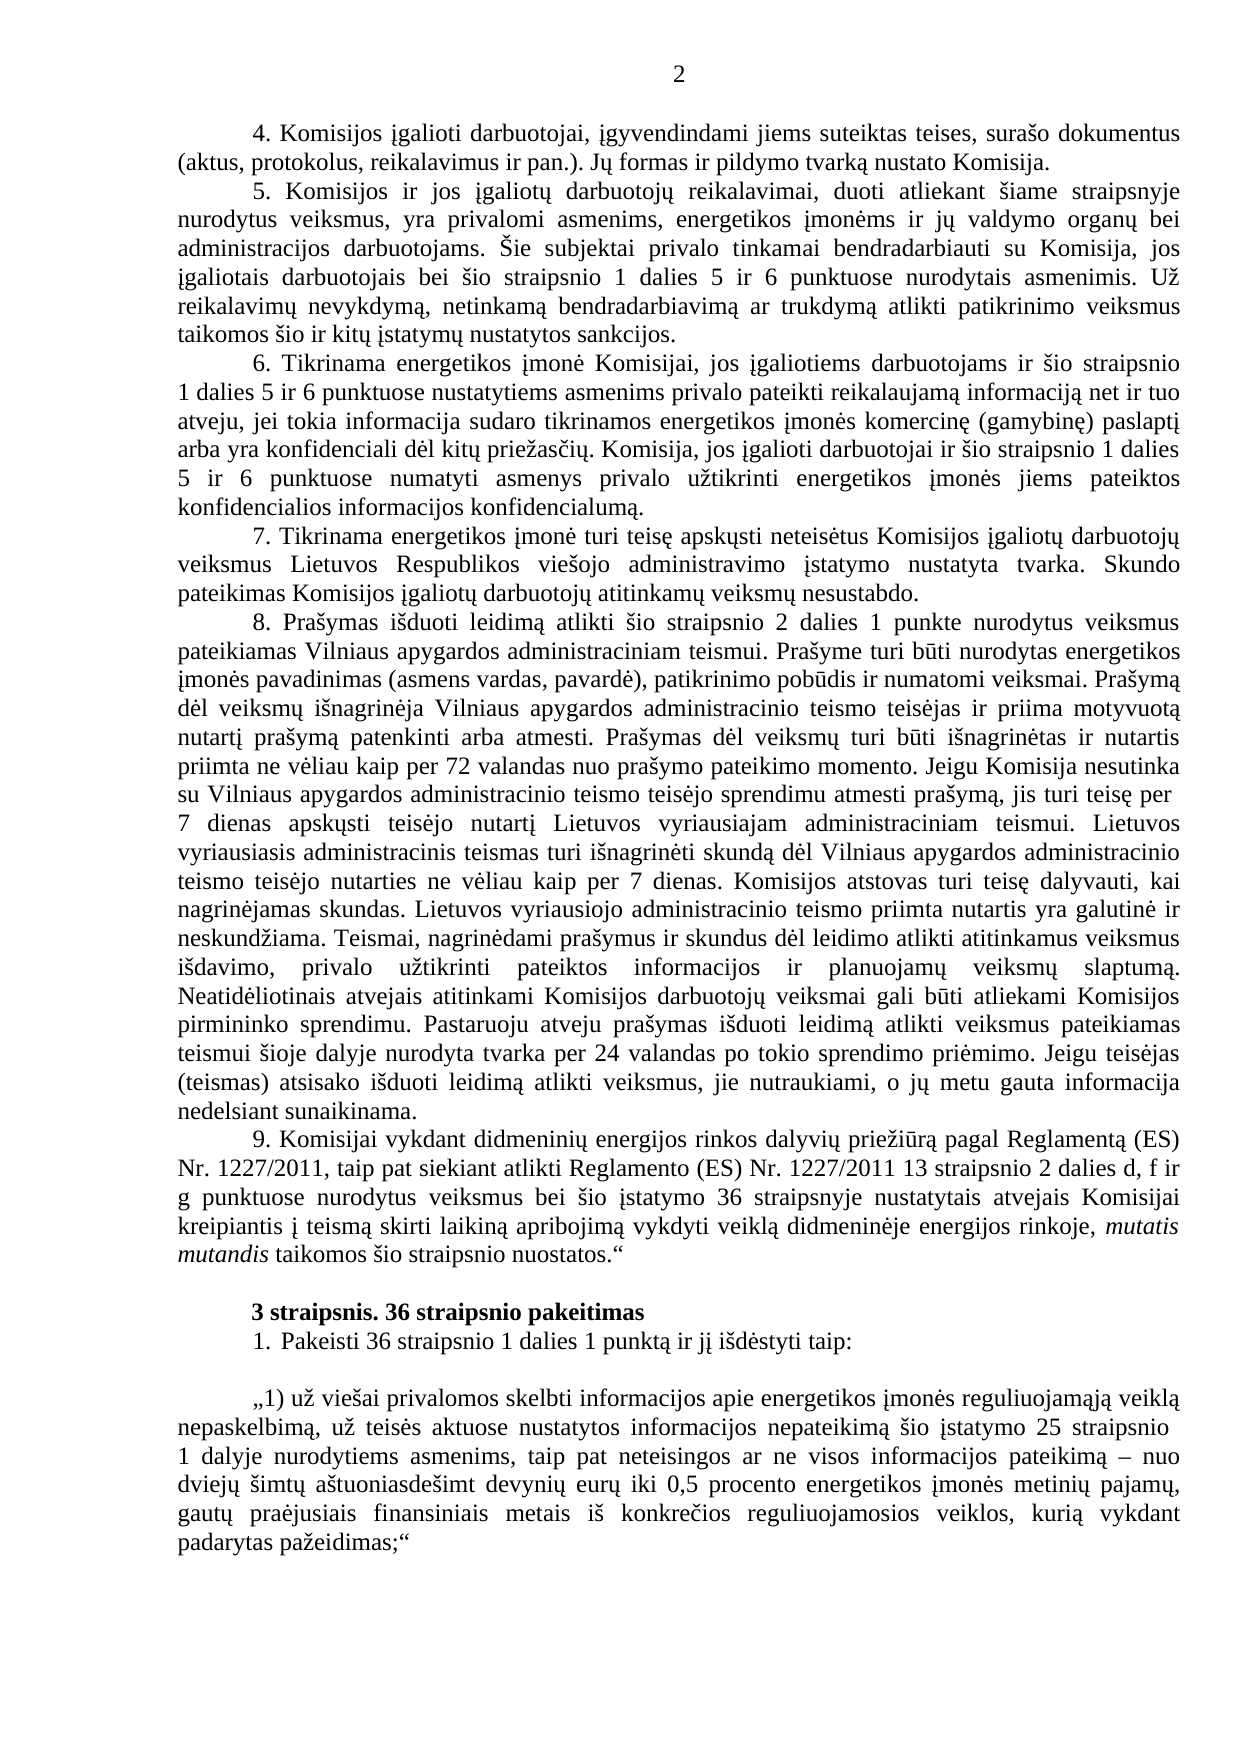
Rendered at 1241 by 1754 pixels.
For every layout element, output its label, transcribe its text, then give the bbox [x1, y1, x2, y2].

text 1. Pakeisti 36 straipsnio 1 dalies 1 punktą ir jį išdėstyti taip: [177, 1326, 1181, 1354]
text 7. Tikrinama energetikos įmonė turi teisę apskųsti neteisėtus Komisijos įgaliotų darbuotojų veiksmus Lietuvos Respublikos viešojo administravimo įstatymo nustatyta tvarka. Skundo pateikimas Komisijos įgaliotų darbuotojų atitinkamų veiksmų nesustabdo. [177, 521, 1181, 607]
text 8. Prašymas išduoti leidimą atlikti šio straipsnio 2 dalies 1 punkte nurodytus veiksmus pateikiamas Vilniaus apygardos administraciniam teismui. Prašyme turi būti nurodytas energetikos įmonės pavadinimas (asmens vardas, pavardė), patikrinimo pobūdis ir numatomi veiksmai. Prašymą dėl veiksmų išnagrinėja Vilniaus apygardos administracinio teismo teisėjas ir priima motyvuotą nutartį prašymą patenkinti arba atmesti. Prašymas dėl veiksmų turi būti išnagrinėtas ir nutartis priimta ne vėliau kaip per 72 valandas nuo prašymo pateikimo momento. Jeigu Komisija nesutinka su Vilniaus apygardos administracinio teismo teisėjo sprendimu atmesti prašymą, jis turi teisę per 7 dienas apskųsti teisėjo nutartį Lietuvos vyriausiajam administraciniam teismui. Lietuvos vyriausiasis administracinis teismas turi išnagrinėti skundą dėl Vilniaus apygardos administracinio teismo teisėjo nutarties ne vėliau kaip per 7 dienas. Komisijos atstovas turi teisę dalyvauti, kai nagrinėjamas skundas. Lietuvos vyriausiojo administracinio teismo priimta nutartis yra galutinė ir neskundžiama. Teismai, nagrinėdami prašymus ir skundus dėl leidimo atlikti atitinkamus veiksmus išdavimo, privalo užtikrinti pateiktos informacijos ir planuojamų veiksmų slaptumą. Neatidėliotinais atvejais atitinkami Komisijos darbuotojų veiksmai gali būti atliekami Komisijos pirmininko sprendimu. Pastaruoju atveju prašymas išduoti leidimą atlikti veiksmus pateikiamas teismui šioje dalyje nurodyta tvarka per 24 valandas po tokio sprendimo priėmimo. Jeigu teisėjas (teismas) atsisako išduoti leidimą atlikti veiksmus, jie nutraukiami, o jų metu gauta informacija nedelsiant sunaikinama. [177, 607, 1181, 1124]
text 4. Komisijos įgalioti darbuotojai, įgyvendindami jiems suteiktas teises, surašo dokumentus (aktus, protokolus, reikalavimus ir pan.). Jų formas ir pildymo tvarką nustato Komisija. [177, 118, 1181, 176]
text 9. Komisijai vykdant didmeninių energijos rinkos dalyvių priežiūrą pagal Reglamentą (ES) Nr. 1227/2011, taip pat siekiant atlikti Reglamento (ES) Nr. 1227/2011 13 straipsnio 2 dalies d, f ir g punktuose nurodytus veiksmus bei šio įstatymo 36 straipsnyje nustatytais atvejais Komisijai kreipiantis į teismą skirti laikiną apribojimą vykdyti veiklą didmeninėje energijos rinkoje, mutatis mutandis taikomos šio straipsnio nuostatos.“ [177, 1124, 1181, 1268]
text „1) už viešai privalomos skelbti informacijos apie energetikos įmonės reguliuojamąją veiklą nepaskelbimą, už teisės aktuose nustatytos informacijos nepateikimą šio įstatymo 25 straipsnio 1 dalyje nurodytiems asmenims, taip pat neteisingos ar ne visos informacijos pateikimą – nuo dviejų šimtų aštuoniasdešimt devynių eurų iki 0,5 procento energetikos įmonės metinių pajamų, gautų praėjusiais finansiniais metais iš konkrečios reguliuojamosios veiklos, kurią vykdant padarytas pažeidimas;“ [177, 1383, 1181, 1556]
text 6. Tikrinama energetikos įmonė Komisijai, jos įgaliotiems darbuotojams ir šio straipsnio 1 dalies 5 ir 6 punktuose nustatytiems asmenims privalo pateikti reikalaujamą informaciją net ir tuo atveju, jei tokia informacija sudaro tikrinamos energetikos įmonės komercinę (gamybinę) paslaptį arba yra konfidenciali dėl kitų priežasčių. Komisija, jos įgalioti darbuotojai ir šio straipsnio 1 dalies 5 ir 6 punktuose numatyti asmenys privalo užtikrinti energetikos įmonės jiems pateiktos konfidencialios informacijos konfidencialumą. [177, 348, 1181, 521]
text 5. Komisijos ir jos įgaliotų darbuotojų reikalavimai, duoti atliekant šiame straipsnyje nurodytus veiksmus, yra privalomi asmenims, energetikos įmonėms ir jų valdymo organų bei administracijos darbuotojams. Šie subjektai privalo tinkamai bendradarbiauti su Komisija, jos įgaliotais darbuotojais bei šio straipsnio 1 dalies 5 ir 6 punktuose nurodytais asmenimis. Už reikalavimų nevykdymą, netinkamą bendradarbiavimą ar trukdymą atlikti patikrinimo veiksmus taikomos šio ir kitų įstatymų nustatytos sankcijos. [177, 176, 1181, 348]
text 3 straipsnis. 36 straipsnio pakeitimas [251, 1297, 1181, 1326]
